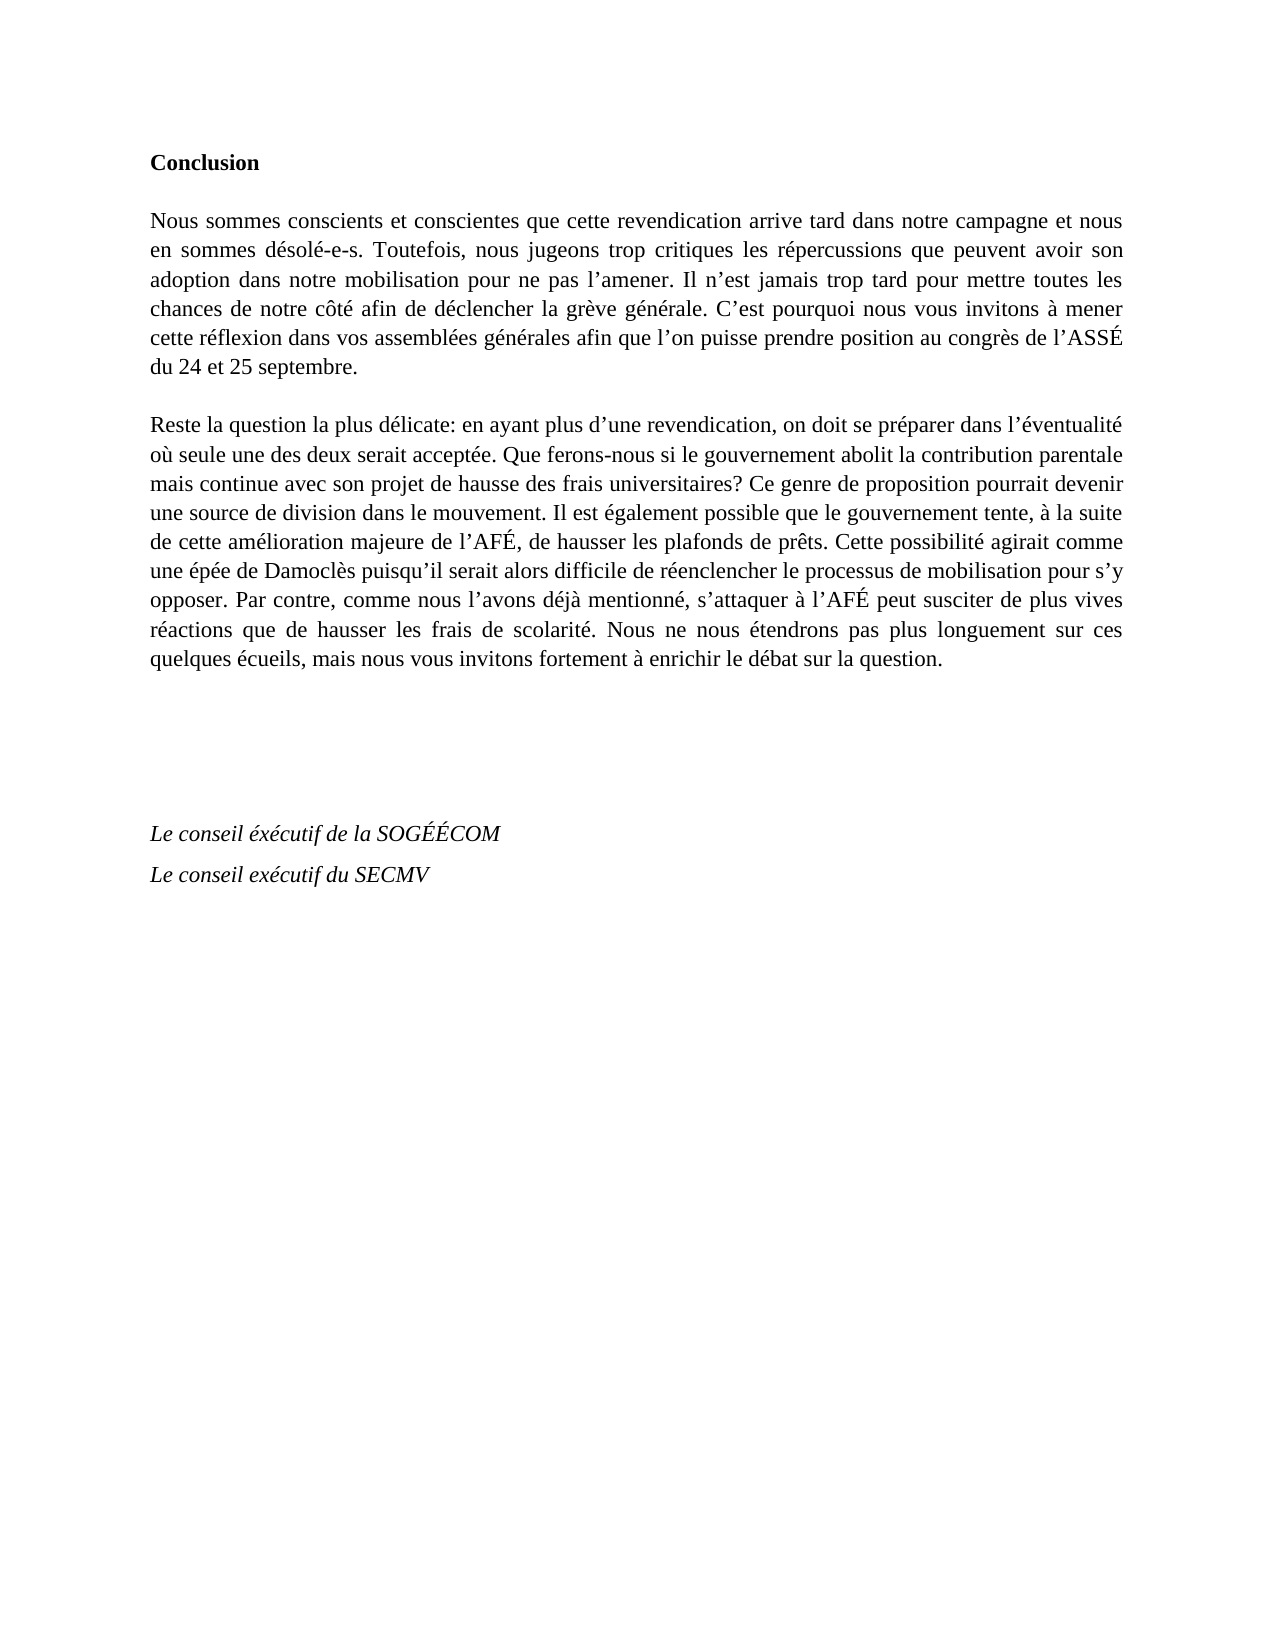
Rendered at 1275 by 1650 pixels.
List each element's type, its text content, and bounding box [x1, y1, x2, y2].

text Nous sommes conscients et conscientes que cette revendication arrive tard dans notre campagne et nous en sommes désolé-e-s. Toutefois, nous jugeons trop critiques les répercussions que peuvent avoir son adoption dans notre mobilisation pour ne pas l’amener. Il n’est jamais trop tard pour mettre toutes les chances de notre côté afin de déclencher la grève générale. C’est pourquoi nous vous invitons à mener cette réflexion dans vos assemblées générales afin que l’on puisse prendre position au congrès de l’ASSÉ du 24 et 25 septembre. [150, 208, 1125, 379]
text Conclusion [150, 150, 1125, 175]
text Le conseil éxécutif de la SOGÉÉCOM [150, 821, 1125, 846]
text Reste la question la plus délicate: en ayant plus d’une revendication, on doit se préparer dans l’éventualité où seule une des deux serait acceptée. Que ferons-nous si le gouvernement abolit la contribution parentale mais continue avec son projet de hausse des frais universitaires? Ce genre de proposition pourrait devenir une source de division dans le mouvement. Il est également possible que le gouvernement tente, à la suite de cette amélioration majeure de l’AFÉ, de hausser les plafonds de prêts. Cette possibilité agirait comme une épée de Damoclès puisqu’il serait alors difficile de réenclencher le processus de mobilisation pour s’y opposer. Par contre, comme nous l’avons déjà mentionné, s’attaquer à l’AFÉ peut susciter de plus vives réactions que de hausser les frais de scolarité. Nous ne nous étendrons pas plus longuement sur ces quelques écueils, mais nous vous invitons fortement à enrichir le débat sur la question. [150, 412, 1125, 671]
text Le conseil exécutif du SECMV [150, 862, 1125, 887]
